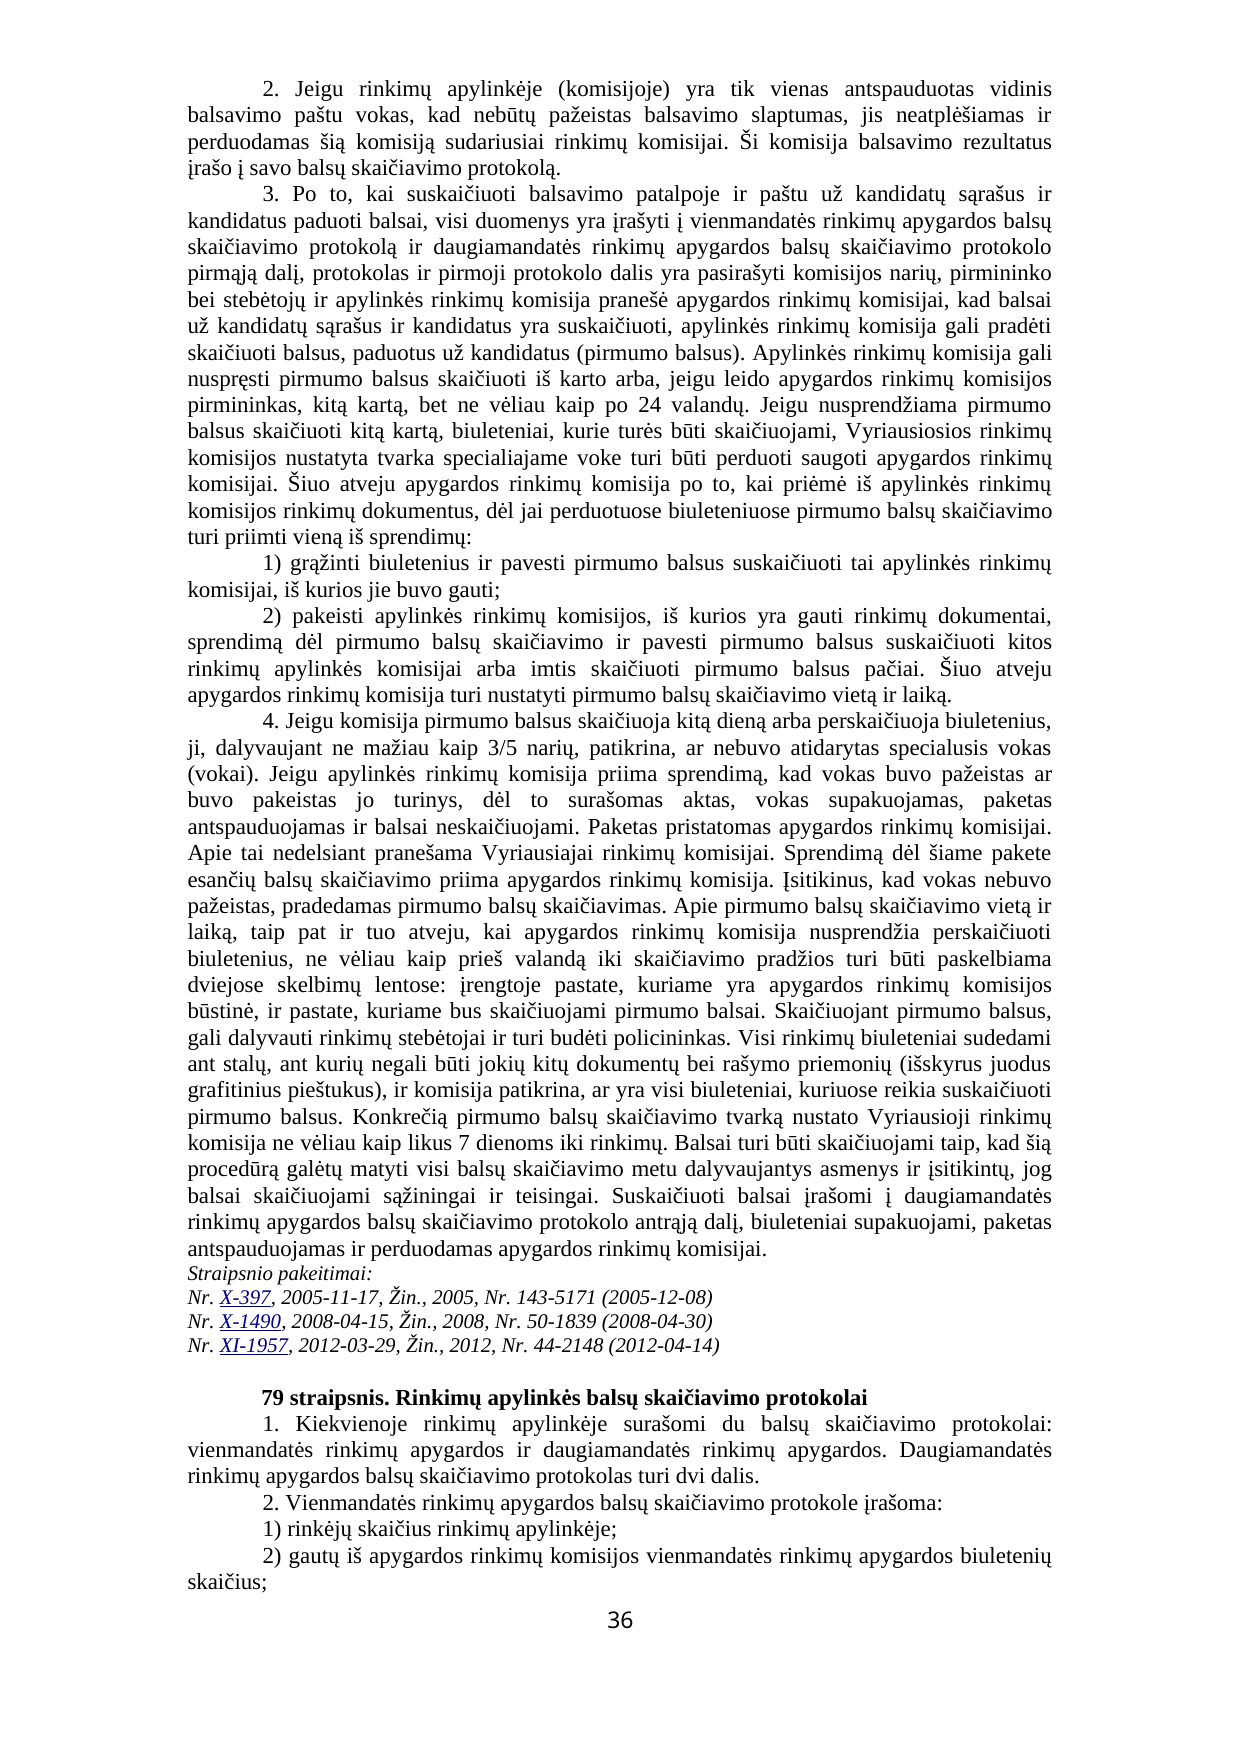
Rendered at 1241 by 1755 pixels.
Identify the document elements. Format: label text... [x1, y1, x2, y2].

text 1) rinkėjų skaičius rinkimų apylinkėje; [187, 1515, 1053, 1542]
text 79 straipsnis. Rinkimų apylinkės balsų skaičiavimo protokolai [187, 1383, 1053, 1410]
text 2. Vienmandatės rinkimų apygardos balsų skaičiavimo protokole įrašoma: [187, 1489, 1053, 1515]
text Nr. X-1490, 2008-04-15, Žin., 2008, Nr. 50-1839 (2008-04-30) [187, 1309, 1053, 1333]
text Nr. XI-1957, 2012-03-29, Žin., 2012, Nr. 44-2148 (2012-04-14) [187, 1333, 1053, 1357]
text 1. Kiekvienoje rinkimų apylinkėje surašomi du balsų skaičiavimo protokolai: vienmandatės rinkimų apygardos ir daugiamandatės rinkimų apygardos. Daugiamandatės rinkimų apygardos balsų skaičiavimo protokolas turi dvi dalis. [187, 1410, 1053, 1489]
text 1) grąžinti biuletenius ir pavesti pirmumo balsus suskaičiuoti tai apylinkės rinkimų komisijai, iš kurios jie buvo gauti; [187, 549, 1053, 602]
text 3. Po to, kai suskaičiuoti balsavimo patalpoje ir paštu už kandidatų sąrašus ir kandidatus paduoti balsai, visi duomenys yra įrašyti į vienmandatės rinkimų apygardos balsų skaičiavimo protokolą ir daugiamandatės rinkimų apygardos balsų skaičiavimo protokolo pirmąją dalį, protokolas ir pirmoji protokolo dalis yra pasirašyti komisijos narių, pirmininko bei stebėtojų ir apylinkės rinkimų komisija pranešė apygardos rinkimų komisijai, kad balsai už kandidatų sąrašus ir kandidatus yra suskaičiuoti, apylinkės rinkimų komisija gali pradėti skaičiuoti balsus, paduotus už kandidatus (pirmumo balsus). Apylinkės rinkimų komisija gali nuspręsti pirmumo balsus skaičiuoti iš karto arba, jeigu leido apygardos rinkimų komisijos pirmininkas, kitą kartą, bet ne vėliau kaip po 24 valandų. Jeigu nusprendžiama pirmumo balsus skaičiuoti kitą kartą, biuleteniai, kurie turės būti skaičiuojami, Vyriausiosios rinkimų komisijos nustatyta tvarka specialiajame voke turi būti perduoti saugoti apygardos rinkimų komisijai. Šiuo atveju apygardos rinkimų komisija po to, kai priėmė iš apylinkės rinkimų komisijos rinkimų dokumentus, dėl jai perduotuose biuleteniuose pirmumo balsų skaičiavimo turi priimti vieną iš sprendimų: [187, 180, 1053, 549]
text Nr. X-397, 2005-11-17, Žin., 2005, Nr. 143-5171 (2005-12-08) [187, 1285, 1053, 1309]
text 2) pakeisti apylinkės rinkimų komisijos, iš kurios yra gauti rinkimų dokumentai, sprendimą dėl pirmumo balsų skaičiavimo ir pavesti pirmumo balsus suskaičiuoti kitos rinkimų apylinkės komisijai arba imtis skaičiuoti pirmumo balsus pačiai. Šiuo atveju apygardos rinkimų komisija turi nustatyti pirmumo balsų skaičiavimo vietą ir laiką. [187, 602, 1053, 707]
text 2. Jeigu rinkimų apylinkėje (komisijoje) yra tik vienas antspauduotas vidinis balsavimo paštu vokas, kad nebūtų pažeistas balsavimo slaptumas, jis neatplėšiamas ir perduodamas šią komisiją sudariusiai rinkimų komisijai. Ši komisija balsavimo rezultatus įrašo į savo balsų skaičiavimo protokolą. [187, 75, 1053, 180]
text 4. Jeigu komisija pirmumo balsus skaičiuoja kitą dieną arba perskaičiuoja biuletenius, ji, dalyvaujant ne mažiau kaip 3/5 narių, patikrina, ar nebuvo atidarytas specialusis vokas (vokai). Jeigu apylinkės rinkimų komisija priima sprendimą, kad vokas buvo pažeistas ar buvo pakeistas jo turinys, dėl to surašomas aktas, vokas supakuojamas, paketas antspauduojamas ir balsai neskaičiuojami. Paketas pristatomas apygardos rinkimų komisijai. Apie tai nedelsiant pranešama Vyriausiajai rinkimų komisijai. Sprendimą dėl šiame pakete esančių balsų skaičiavimo priima apygardos rinkimų komisija. Įsitikinus, kad vokas nebuvo pažeistas, pradedamas pirmumo balsų skaičiavimas. Apie pirmumo balsų skaičiavimo vietą ir laiką, taip pat ir tuo atveju, kai apygardos rinkimų komisija nusprendžia perskaičiuoti biuletenius, ne vėliau kaip prieš valandą iki skaičiavimo pradžios turi būti paskelbiama dviejose skelbimų lentose: įrengtoje pastate, kuriame yra apygardos rinkimų komisijos būstinė, ir pastate, kuriame bus skaičiuojami pirmumo balsai. Skaičiuojant pirmumo balsus, gali dalyvauti rinkimų stebėtojai ir turi budėti policininkas. Visi rinkimų biuleteniai sudedami ant stalų, ant kurių negali būti jokių kitų dokumentų bei rašymo priemonių (išskyrus juodus grafitinius pieštukus), ir komisija patikrina, ar yra visi biuleteniai, kuriuose reikia suskaičiuoti pirmumo balsus. Konkrečią pirmumo balsų skaičiavimo tvarką nustato Vyriausioji rinkimų komisija ne vėliau kaip likus 7 dienoms iki rinkimų. Balsai turi būti skaičiuojami taip, kad šią procedūrą galėtų matyti visi balsų skaičiavimo metu dalyvaujantys asmenys ir įsitikintų, jog balsai skaičiuojami sąžiningai ir teisingai. Suskaičiuoti balsai įrašomi į daugiamandatės rinkimų apygardos balsų skaičiavimo protokolo antrąją dalį, biuleteniai supakuojami, paketas antspauduojamas ir perduodamas apygardos rinkimų komisijai. [187, 707, 1053, 1261]
text 2) gautų iš apygardos rinkimų komisijos vienmandatės rinkimų apygardos biuletenių skaičius; [187, 1542, 1053, 1594]
text Straipsnio pakeitimai: [187, 1261, 1053, 1285]
